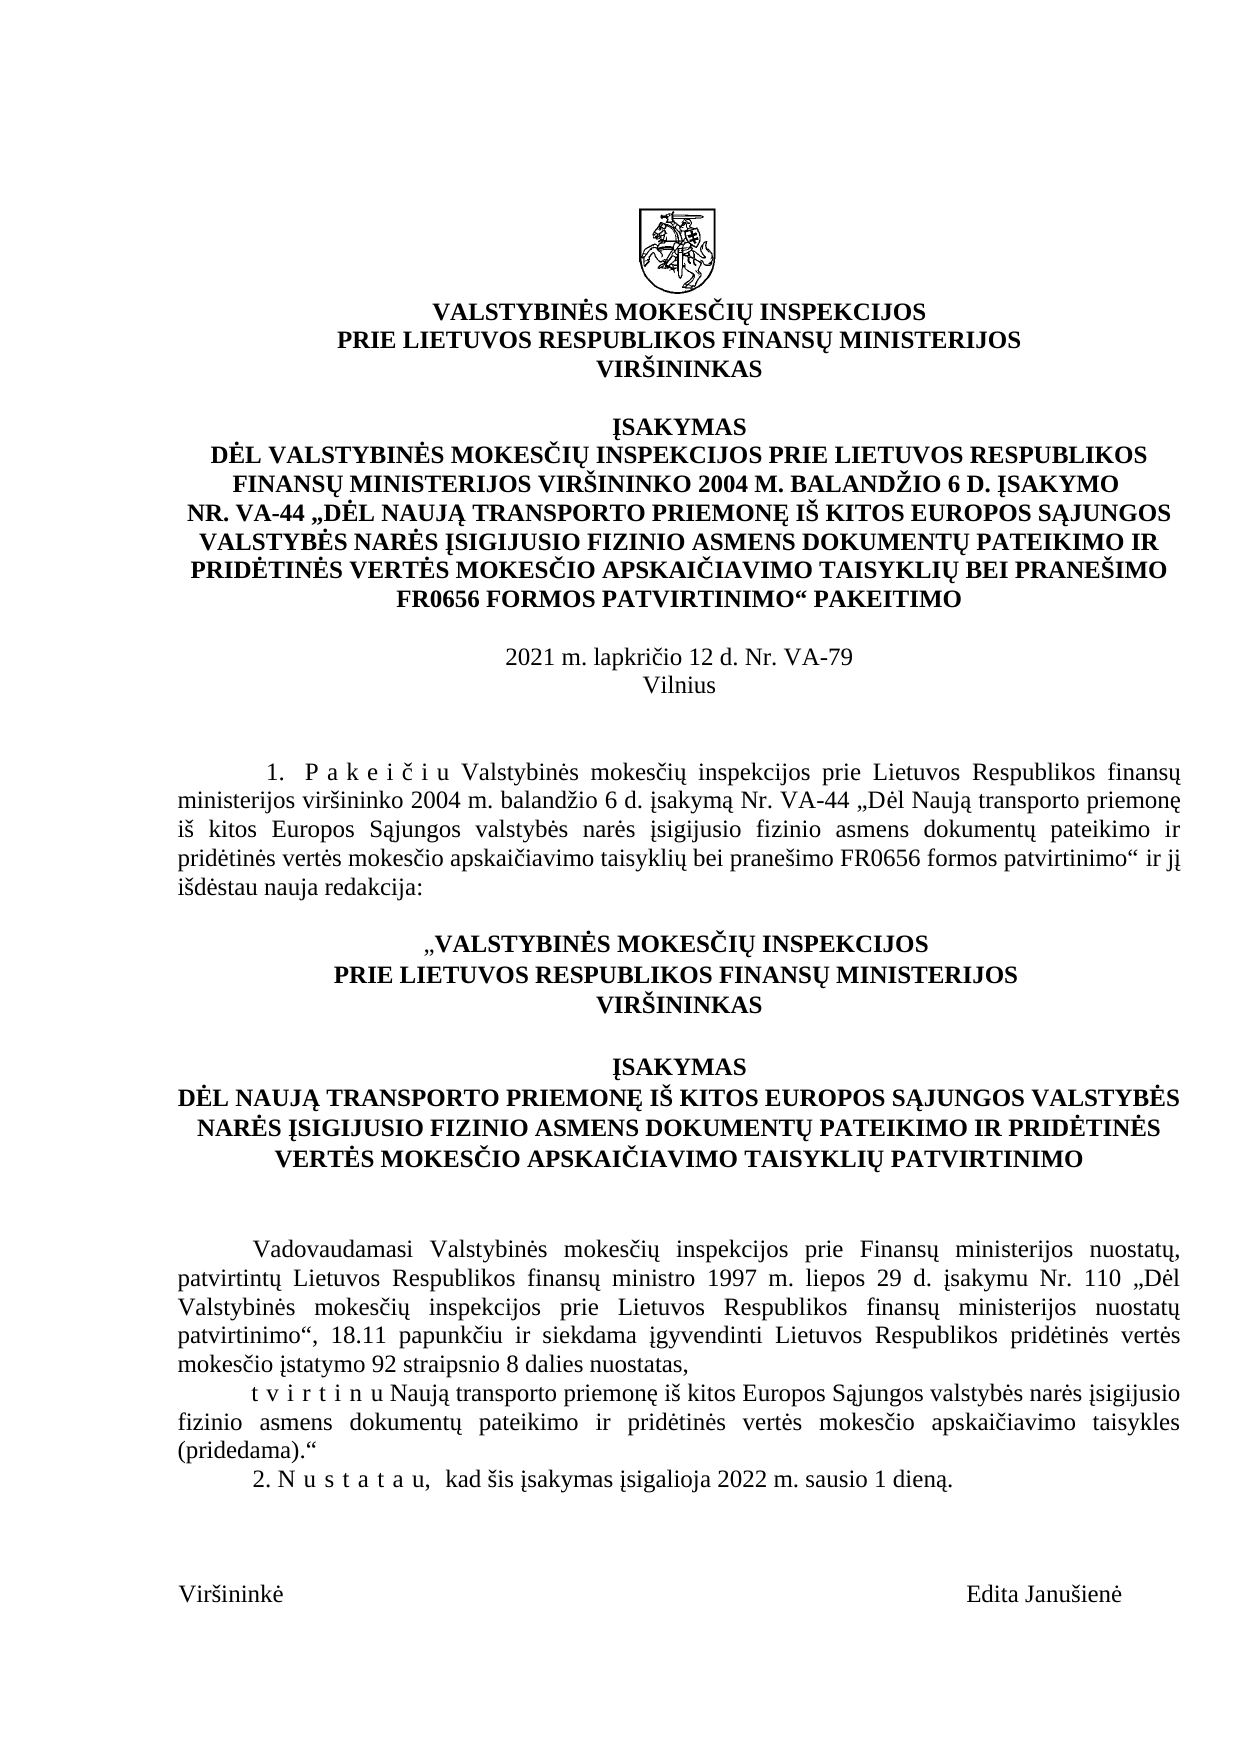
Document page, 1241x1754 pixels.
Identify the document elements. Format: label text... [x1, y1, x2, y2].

text VALSTYBINĖS MOKESČIŲ INSPEKCIJOS [177, 297, 1181, 325]
text VIRŠININKAS [177, 991, 1181, 1019]
text Vilnius [177, 670, 1181, 699]
text Vadovaudamasi Valstybinės mokesčių inspekcijos prie Finansų ministerijos nuostatų, patvirtintų Lietuvos Respublikos finansų ministro 1997 m. liepos 29 d. įsakymu Nr. 110 „Dėl Valstybinės mokesčių inspekcijos prie Lietuvos Respublikos finansų ministerijos nuostatų patvirtinimo“, 18.11 papunkčiu ir siekdama įgyvendinti Lietuvos Respublikos pridėtinės vertės mokesčio įstatymo 92 straipsnio 8 dalies nuostatas, [177, 1234, 1181, 1378]
text ĮSAKYMAS [177, 412, 1181, 440]
text Viršininkė Edita Janušienė [178, 1579, 1137, 1608]
text 2. Nustatau, kad šis įsakymas įsigalioja 2022 m. sausio 1 dieną. [177, 1464, 1181, 1493]
text 1. Pakeičiu Valstybinės mokesčių inspekcijos prie Lietuvos Respublikos finansų ministerijos viršininko 2004 m. balandžio 6 d. įsakymą Nr. VA-44 „Dėl Naują transporto priemonę iš kitos Europos Sąjungos valstybės narės įsigijusio fizinio asmens dokumentų pateikimo ir pridėtinės vertės mokesčio apskaičiavimo taisyklių bei pranešimo FR0656 formos patvirtinimo“ ir jį išdėstau nauja redakcija: [177, 757, 1181, 900]
text tvirtinu Naują transporto priemonę iš kitos Europos Sąjungos valstybės narės įsigijusio fizinio asmens dokumentų pateikimo ir pridėtinės vertės mokesčio apskaičiavimo taisykles (pridedama).“ [177, 1378, 1181, 1464]
text PRIE LIETUVOS RESPUBLIKOS FINANSŲ MINISTERIJOS [177, 960, 1181, 988]
text VIRŠININKAS [177, 354, 1181, 383]
text NR. VA-44 „DĖL NAUJĄ TRANSPORTO PRIEMONĘ IŠ KITOS EUROPOS SĄJUNGOS VALSTYBĖS NARĖS ĮSIGIJUSIO FIZINIO ASMENS DOKUMENTŲ PATEIKIMO IR PRIDĖTINĖS VERTĖS MOKESČIO APSKAIČIAVIMO TAISYKLIŲ BEI PRANEŠIMO FR0656 FORMOS PATVIRTINIMO“ PAKEITIMO [177, 498, 1181, 613]
text ĮSAKYMAS [177, 1052, 1181, 1081]
text DĖL VALSTYBINĖS MOKESČIŲ INSPEKCIJOS PRIE LIETUVOS RESPUBLIKOS FINANSŲ MINISTERIJOS VIRŠININKO 2004 M. BALANDŽIO 6 D. ĮSAKYMO [177, 440, 1181, 498]
text PRIE LIETUVOS RESPUBLIKOS FINANSŲ MINISTERIJOS [177, 325, 1181, 354]
text 2021 m. lapkričio 12 d. Nr. VA-79 [177, 642, 1181, 670]
text DĖL NAUJĄ TRANSPORTO PRIEMONĘ IŠ KITOS EUROPOS SĄJUNGOS VALSTYBĖS NARĖS ĮSIGIJUSIO FIZINIO ASMENS DOKUMENTŲ PATEIKIMO IR PRIDĖTINĖS VERTĖS MOKESČIO APSKAIČIAVIMO TAISYKLIŲ PATVIRTINIMO [177, 1083, 1181, 1173]
text „VALSTYBINĖS MOKESČIŲ INSPEKCIJOS [177, 929, 1181, 958]
